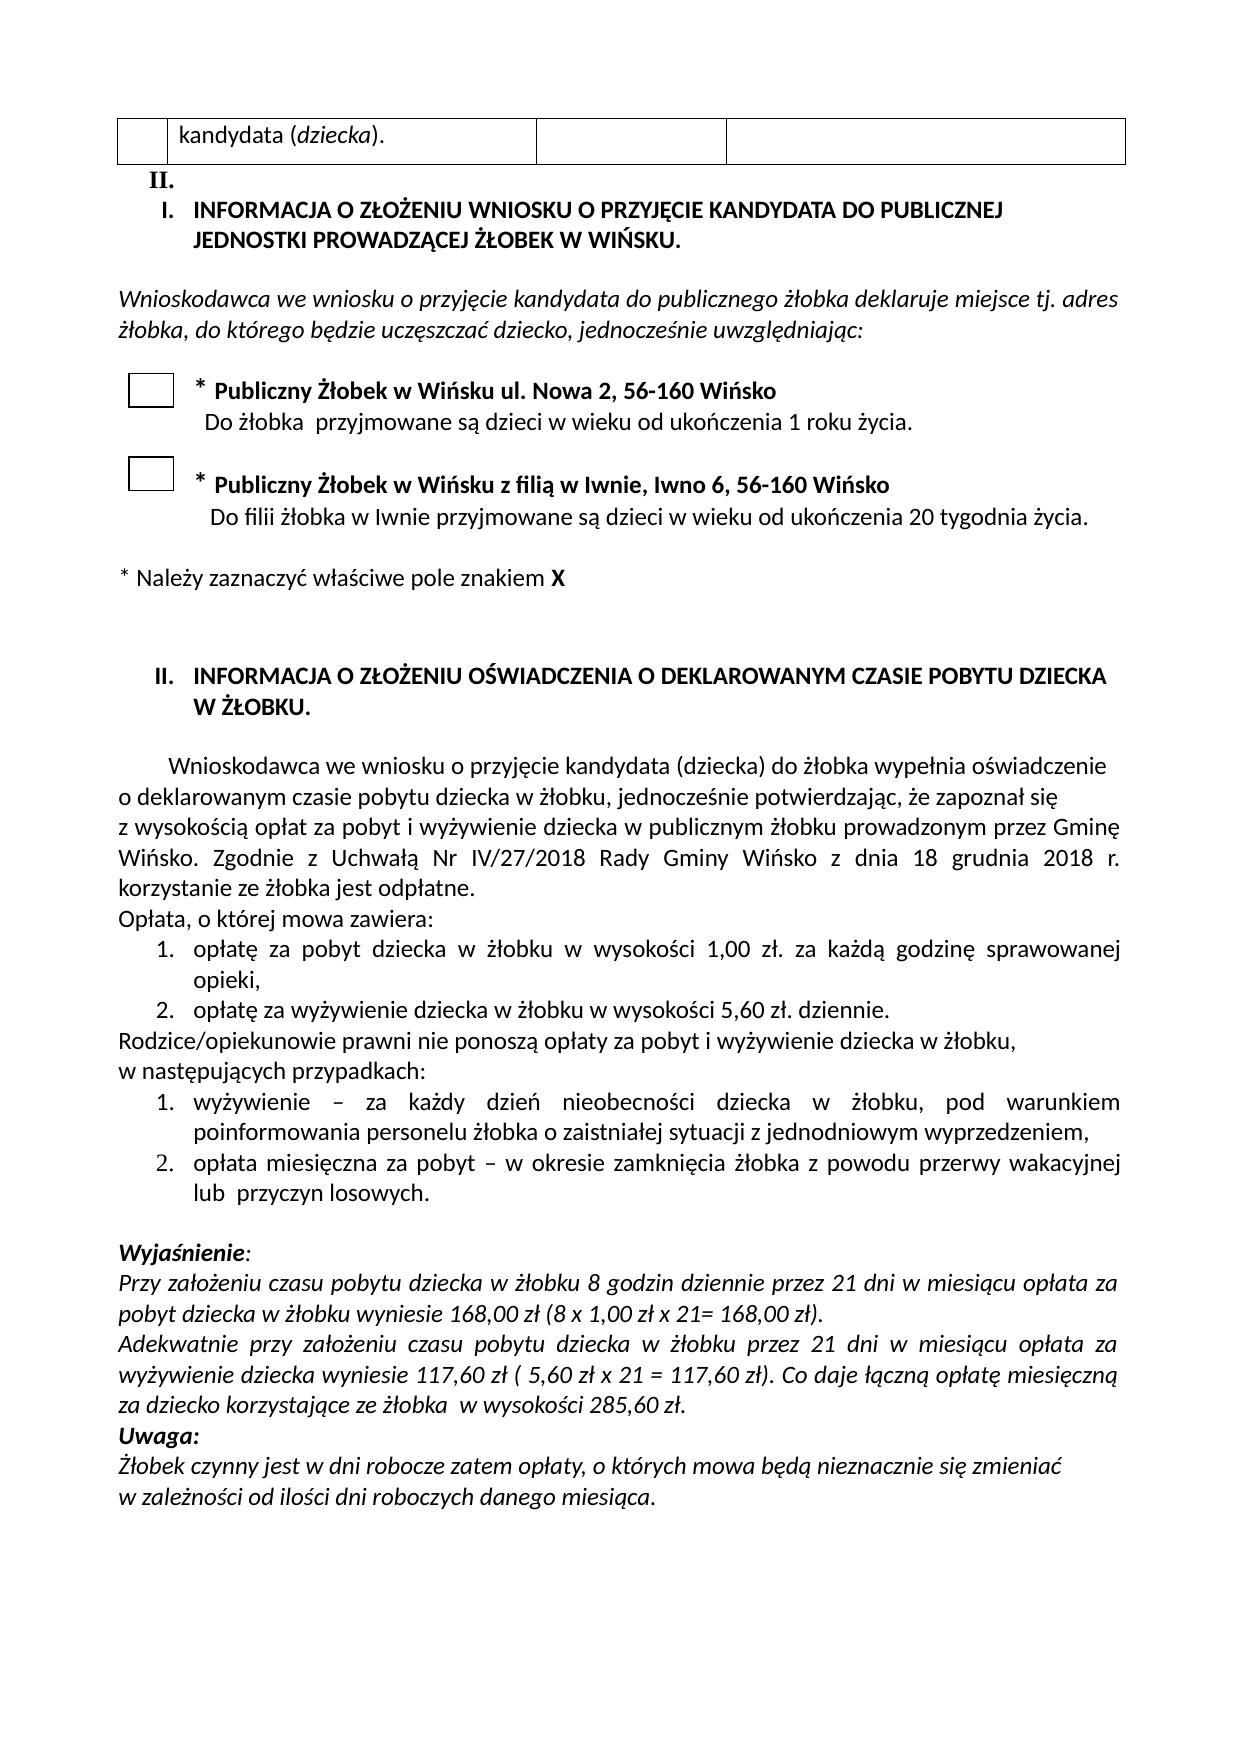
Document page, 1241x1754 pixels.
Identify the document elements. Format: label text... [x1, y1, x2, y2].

text o deklarowanym czasie pobytu dziecka w żłobku, jednocześnie potwierdzając, że zapoznał się [118, 781, 1122, 811]
text Uwaga: [118, 1420, 1122, 1451]
text Przy założeniu czasu pobytu dziecka w żłobku 8 godzin dziennie przez 21 dni w miesiącu opłata za pobyt dziecka w żłobku wyniesie 168,00 zł (8 x 1,00 zł x 21= 168,00 zł). [118, 1267, 1122, 1328]
table_cell [118, 119, 167, 164]
subtitle INFORMACJA O ZŁOŻENIU OŚWIADCZENIA O DEKLAROWANYM CZASIE POBYTU DZIECKA W ŻŁOBKU. [174, 661, 1122, 722]
text Wyjaśnienie: [118, 1237, 1122, 1267]
subtitle INFORMACJA O ZŁOŻENIU WNIOSKU O PRZYJĘCIE KANDYDATA DO PUBLICZNEJ JEDNOSTKI PROWADZĄCEJ ŻŁOBEK W WIŃSKU. [174, 194, 1122, 255]
text w następujących przypadkach: [118, 1056, 1122, 1086]
text * Publiczny Żłobek w Wińsku ul. Nowa 2, 56-160 Wińsko [193, 371, 1122, 407]
table_cell [727, 119, 1125, 164]
text z wysokością opłat za pobyt i wyżywienie dziecka w publicznym żłobku prowadzonym przez Gminę Wińsko. Zgodnie z Uchwałą Nr IV/27/2018 Rady Gminy Wińsko z dnia 18 grudnia 2018 r. korzystanie ze żłobka jest odpłatne. [118, 811, 1122, 903]
list Do żłobka przyjmowane są dzieci w wieku od ukończenia 1 roku życia. [193, 407, 1122, 437]
list opłata miesięczna za pobyt – w okresie zamknięcia żłobka z powodu przerwy wakacyjnej lub przyczyn losowych. [156, 1147, 1122, 1208]
text Żłobek czynny jest w dni robocze zatem opłaty, o których mowa będą nieznacznie się zmieniać [118, 1451, 1122, 1481]
text * Należy zaznaczyć właściwe pole znakiem X [118, 562, 1122, 592]
text Adekwatnie przy założeniu czasu pobytu dziecka w żłobku przez 21 dni w miesiącu opłata za wyżywienie dziecka wyniesie 117,60 zł ( 5,60 zł x 21 = 117,60 zł). Co daje łączną opłatę miesięczną za dziecko korzystające ze żłobka w wysokości 285,60 zł. [118, 1328, 1122, 1420]
table_cell kandydata (dziecka). [168, 119, 536, 164]
text * Publiczny Żłobek w Wińsku z filią w Iwnie, Iwno 6, 56-160 Wińsko [193, 465, 1122, 501]
text Do filii żłobka w Iwnie przyjmowane są dzieci w wieku od ukończenia 20 tygodnia życia. [193, 501, 1122, 531]
text w zależności od ilości dni roboczych danego miesiąca. [118, 1481, 1122, 1512]
list opłatę za pobyt dziecka w żłobku w wysokości 1,00 zł. za każdą godzinę sprawowanej opieki, [156, 933, 1122, 994]
text Wnioskodawca we wniosku o przyjęcie kandydata (dziecka) do żłobka wypełnia oświadczenie [118, 750, 1122, 781]
text Wnioskodawca we wniosku o przyjęcie kandydata do publicznego żłobka deklaruje miejsce tj. adres żłobka, do którego będzie uczęszczać dziecko, jednocześnie uwzględniając: [118, 283, 1122, 344]
text Rodzice/opiekunowie prawni nie ponoszą opłaty za pobyt i wyżywienie dziecka w żłobku, [118, 1025, 1122, 1056]
table_cell [537, 119, 726, 164]
text Opłata, o której mowa zawiera: [118, 903, 1122, 933]
list opłatę za wyżywienie dziecka w żłobku w wysokości 5,60 zł. dziennie. [156, 994, 1122, 1025]
list wyżywienie – za każdy dzień nieobecności dziecka w żłobku, pod warunkiem poinformowania personelu żłobka o zaistniałej sytuacji z jednodniowym wyprzedzeniem, [156, 1086, 1122, 1147]
